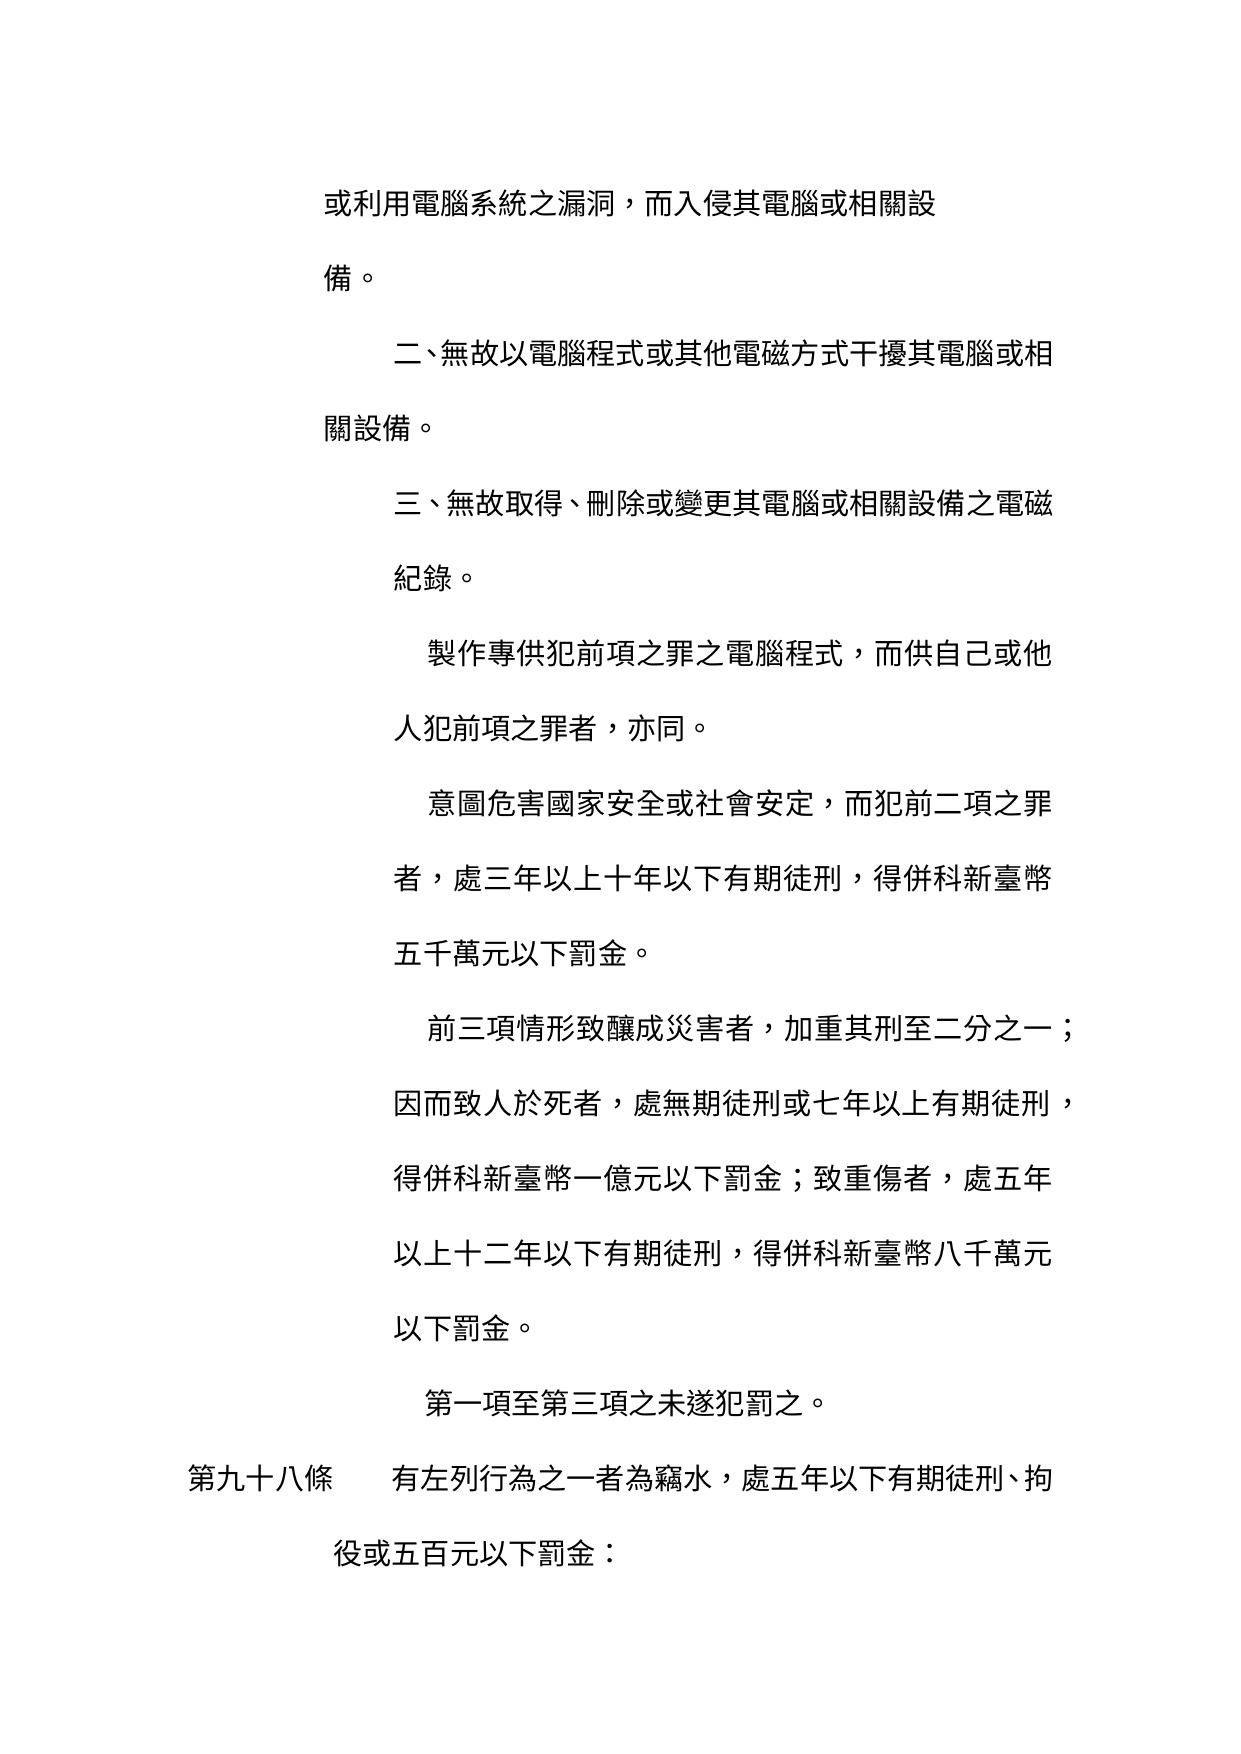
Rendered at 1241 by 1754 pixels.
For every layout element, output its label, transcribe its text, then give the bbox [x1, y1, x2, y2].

text 或利用電腦系統之漏洞，而入侵其電腦或相關設 [187, 164, 1053, 239]
text 第九十八條 有左列行為之一者為竊水，處五年以下有期徒刑、拘役或五百元以下罰金： [187, 1439, 1053, 1589]
text 備。 二、無故以電腦程式或其他電磁方式干擾其電腦或相 [187, 239, 1053, 389]
text 關設備。 三、無故取得、刪除或變更其電腦或相關設備之電磁 紀錄。 製作專供犯前項之罪之電腦程式，而供自己或他人犯前項之罪者，亦同。 意圖危害國家安全或社會安定，而犯前二項之罪者，處三年以上十年以下有期徒刑，得併科新臺幣五千萬元以下罰金。 前三項情形致釀成災害者，加重其刑至二分之一；因而致人於死者，處無期徒刑或七年以上有期徒刑，得併科新臺幣一億元以下罰金；致重傷者，處五年以上十二年以下有期徒刑，得併科新臺幣八千萬元以下罰金。 第一項至第三項之未遂犯罰之。 [187, 389, 1053, 1439]
